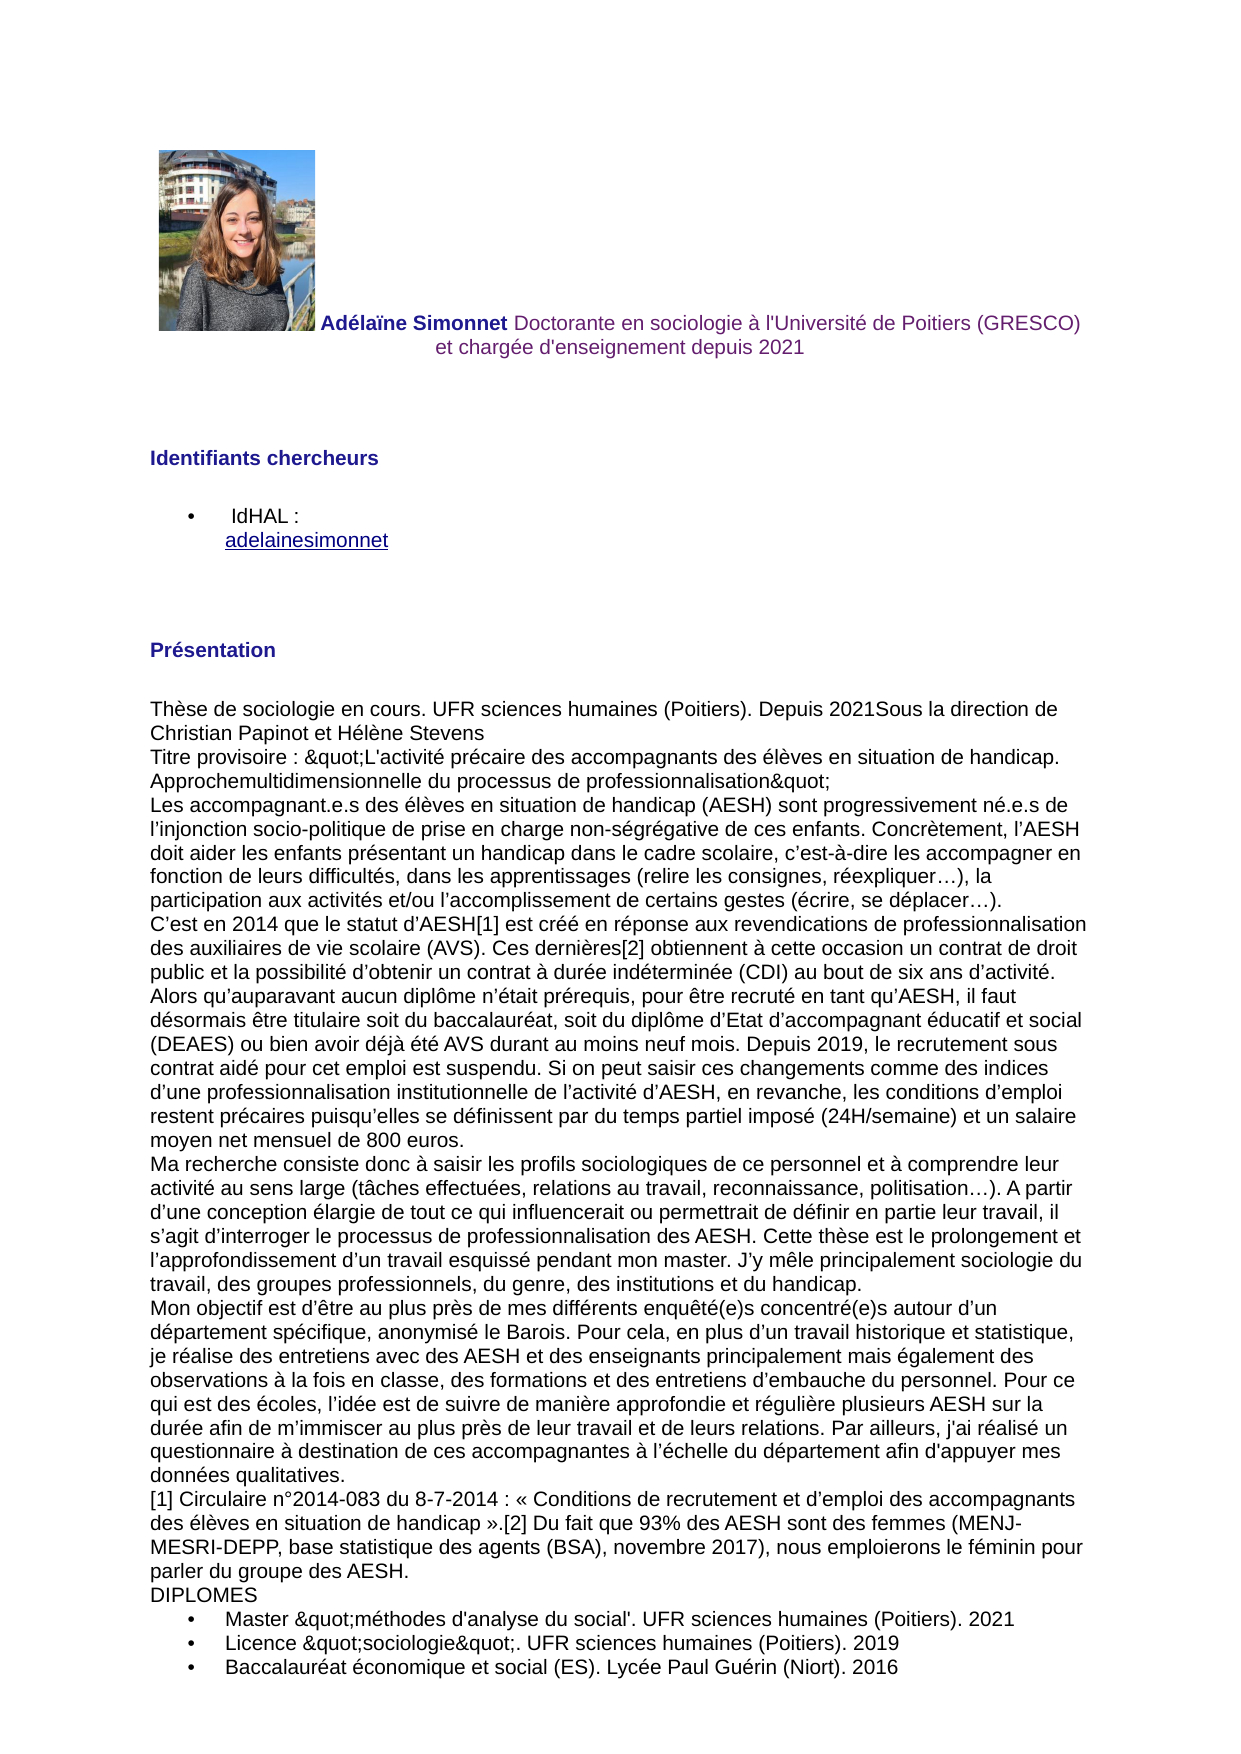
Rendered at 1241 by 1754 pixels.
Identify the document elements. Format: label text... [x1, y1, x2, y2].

text DIPLOMES [150, 1583, 1090, 1607]
text [1] Circulaire n°2014-083 du 8-7-2014 : « Conditions de recrutement et d’emploi des accompagnants des élèves en situation de handicap ».[2] Du fait que 93% des AESH sont des femmes (MENJ-MESRI-DEPP, base statistique des agents (BSA), novembre 2017), nous emploierons le féminin pour parler du groupe des AESH. [150, 1487, 1090, 1583]
list Licence &quot;sociologie&quot;. UFR sciences humaines (Poitiers). 2019 [187, 1631, 1090, 1655]
text Titre provisoire : &quot;L'activité précaire des accompagnants des élèves en situation de handicap. Approchemultidimensionnelle du processus de professionnalisation&quot; [150, 744, 1090, 792]
subtitle Identifiants chercheurs [150, 446, 1090, 469]
subtitle Adélaïne Simonnet Doctorante en sociologie à l'Université de Poitiers (GRESCO) et chargée d'enseignement depuis 2021 [150, 150, 1090, 359]
picture [158, 150, 316, 331]
text Thèse de sociologie en cours. UFR sciences humaines (Poitiers). Depuis 2021Sous la direction de Christian Papinot et Hélène Stevens [150, 697, 1090, 744]
list adelainesimonnet [187, 528, 1090, 552]
list Baccalauréat économique et social (ES). Lycée Paul Guérin (Niort). 2016 [187, 1655, 1090, 1679]
text Ma recherche consiste donc à saisir les profils sociologiques de ce personnel et à comprendre leur activité au sens large (tâches effectuées, relations au travail, reconnaissance, politisation…). A partir d’une conception élargie de tout ce qui influencerait ou permettrait de définir en partie leur travail, il s’agit d’interroger le processus de professionnalisation des AESH. Cette thèse est le prolongement et l’approfondissement d’un travail esquissé pendant mon master. J’y mêle principalement sociologie du travail, des groupes professionnels, du genre, des institutions et du handicap. [150, 1152, 1090, 1296]
text Les accompagnant.e.s des élèves en situation de handicap (AESH) sont progressivement né.e.s de l’injonction socio-politique de prise en charge non-ségrégative de ces enfants. Concrètement, l’AESH doit aider les enfants présentant un handicap dans le cadre scolaire, c’est-à-dire les accompagner en fonction de leurs difficultés, dans les apprentissages (relire les consignes, réexpliquer…), la participation aux activités et/ou l’accomplissement de certains gestes (écrire, se déplacer…). [150, 792, 1090, 912]
text Mon objectif est d’être au plus près de mes différents enquêté(e)s concentré(e)s autour d’un département spécifique, anonymisé le Barois. Pour cela, en plus d’un travail historique et statistique, je réalise des entretiens avec des AESH et des enseignants principalement mais également des observations à la fois en classe, des formations et des entretiens d’embauche du personnel. Pour ce qui est des écoles, l’idée est de suivre de manière approfondie et régulière plusieurs AESH sur la durée afin de m’immiscer au plus près de leur travail et de leurs relations. Par ailleurs, j'ai réalisé un questionnaire à destination de ces accompagnantes à l’échelle du département afin d'appuyer mes données qualitatives. [150, 1296, 1090, 1487]
list Master &quot;méthodes d'analyse du social'. UFR sciences humaines (Poitiers). 2021 [187, 1607, 1090, 1631]
subtitle Présentation [150, 638, 1090, 662]
list IdHAL : [187, 504, 1090, 528]
text C’est en 2014 que le statut d’AESH[1] est créé en réponse aux revendications de professionnalisation des auxiliaires de vie scolaire (AVS). Ces dernières[2] obtiennent à cette occasion un contrat de droit public et la possibilité d’obtenir un contrat à durée indéterminée (CDI) au bout de six ans d’activité. Alors qu’auparavant aucun diplôme n’était prérequis, pour être recruté en tant qu’AESH, il faut désormais être titulaire soit du baccalauréat, soit du diplôme d’Etat d’accompagnant éducatif et social (DEAES) ou bien avoir déjà été AVS durant au moins neuf mois. Depuis 2019, le recrutement sous contrat aidé pour cet emploi est suspendu. Si on peut saisir ces changements comme des indices d’une professionnalisation institutionnelle de l’activité d’AESH, en revanche, les conditions d’emploi restent précaires puisqu’elles se définissent par du temps partiel imposé (24H/semaine) et un salaire moyen net mensuel de 800 euros. [150, 912, 1090, 1152]
